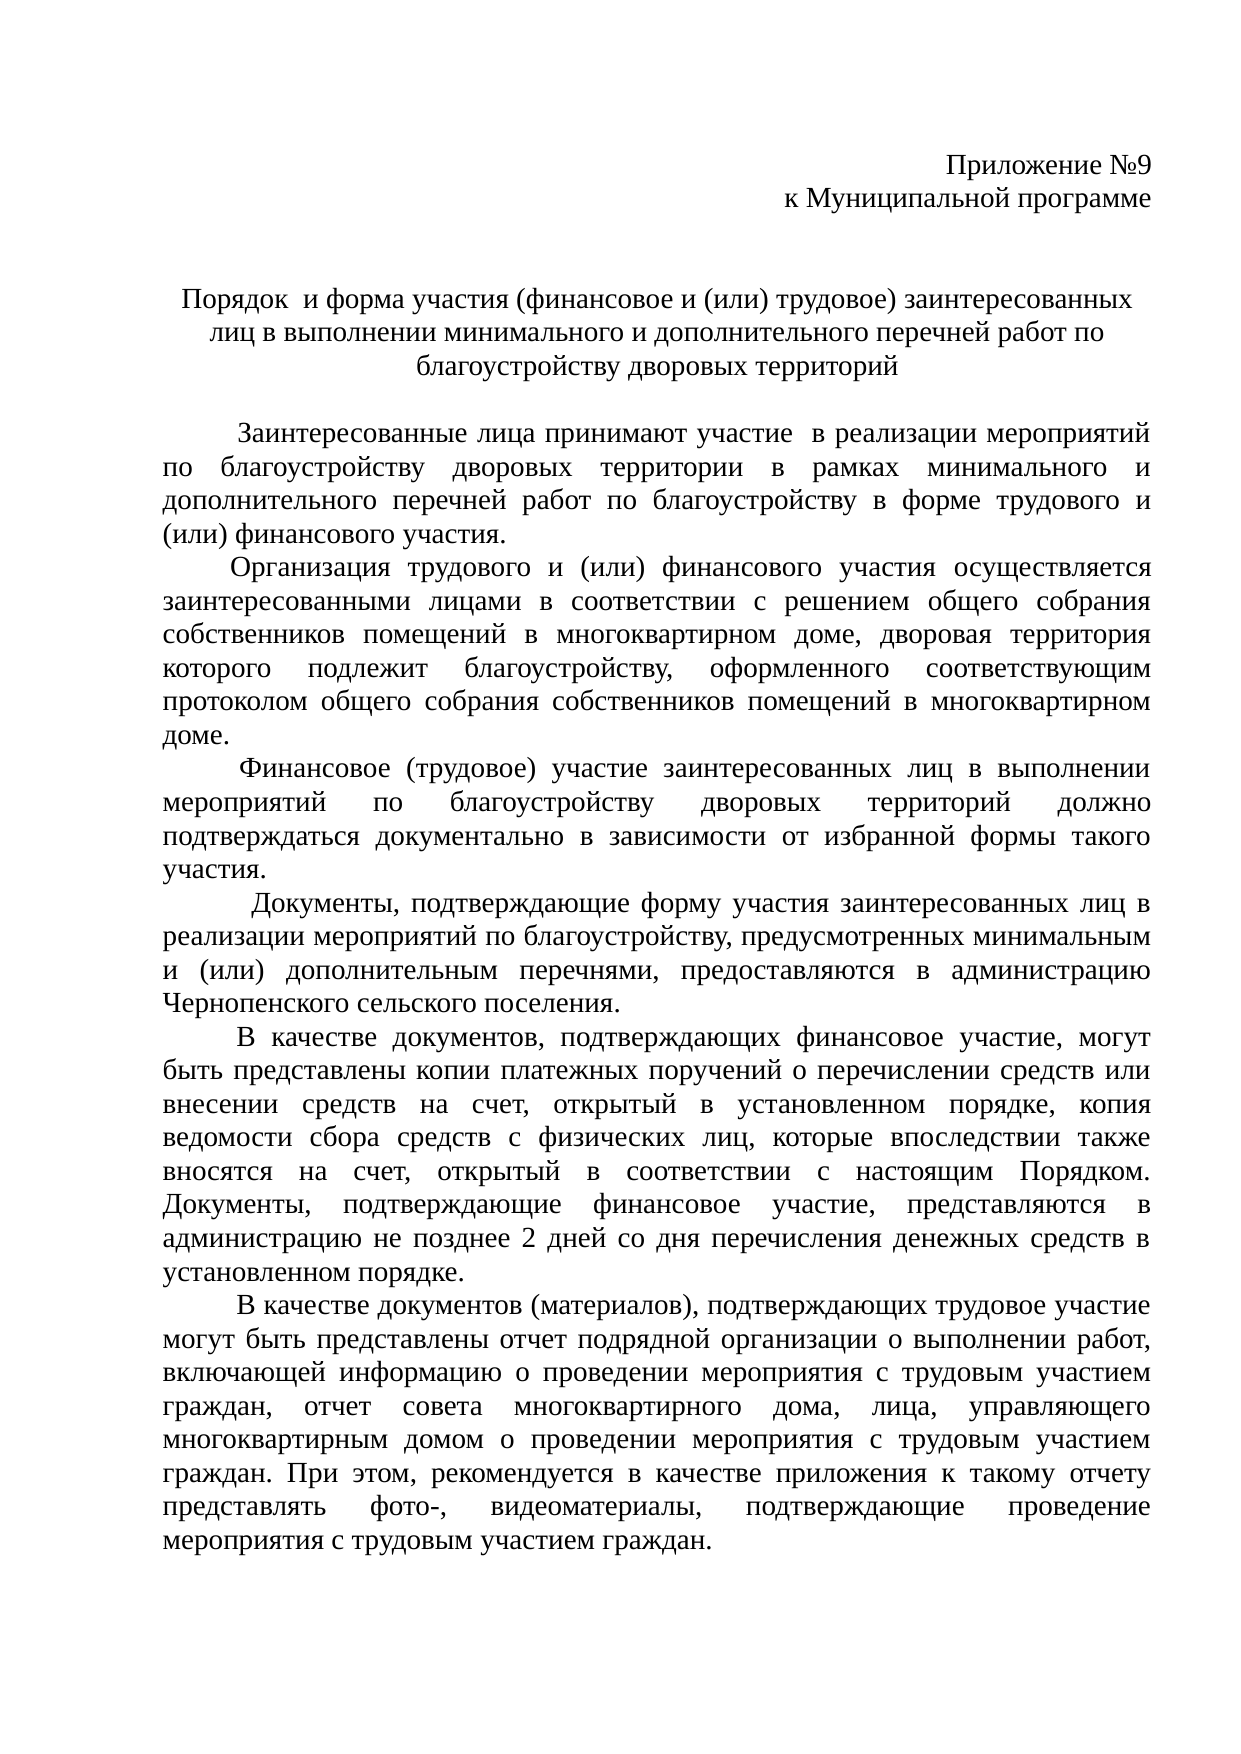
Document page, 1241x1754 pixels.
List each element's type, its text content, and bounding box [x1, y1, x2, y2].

text к Муниципальной программе [162, 180, 1152, 214]
text Порядок и форма участия (финансовое и (или) трудовое) заинтересованных лиц в выполнении минимального и дополнительного перечней работ по благоустройству дворовых территорий [162, 281, 1152, 382]
text В качестве документов (материалов), подтверждающих трудовое участие могут быть представлены отчет подрядной организации о выполнении работ, включающей информацию о проведении мероприятия с трудовым участием граждан, отчет совета многоквартирного дома, лица, управляющего многоквартирным домом о проведении мероприятия с трудовым участием граждан. При этом, рекомендуется в качестве приложения к такому отчету представлять фото-, видеоматериалы, подтверждающие проведение мероприятия с трудовым участием граждан. [162, 1287, 1152, 1556]
text Документы, подтверждающие форму участия заинтересованных лиц в реализации мероприятий по благоустройству, предусмотренных минимальным и (или) дополнительным перечнями, предоставляются в администрацию Чернопенского сельского поселения. [162, 885, 1152, 1019]
text В качестве документов, подтверждающих финансовое участие, могут быть представлены копии платежных поручений о перечислении средств или внесении средств на счет, открытый в установленном порядке, копия ведомости сбора средств с физических лиц, которые впоследствии также вносятся на счет, открытый в соответствии с настоящим Порядком. Документы, подтверждающие финансовое участие, представляются в администрацию не позднее 2 дней со дня перечисления денежных средств в установленном порядке. [162, 1019, 1152, 1287]
text Заинтересованные лица принимают участие в реализации мероприятий по благоустройству дворовых территории в рамках минимального и дополнительного перечней работ по благоустройству в форме трудового и (или) финансового участия. [162, 415, 1152, 549]
text Организация трудового и (или) финансового участия осуществляется заинтересованными лицами в соответствии с решением общего собрания собственников помещений в многоквартирном доме, дворовая территория которого подлежит благоустройству, оформленного соответствующим протоколом общего собрания собственников помещений в многоквартирном доме. [162, 549, 1152, 751]
text Приложение №9 [162, 147, 1152, 180]
text Финансовое (трудовое) участие заинтересованных лиц в выполнении мероприятий по благоустройству дворовых территорий должно подтверждаться документально в зависимости от избранной формы такого участия. [162, 751, 1152, 885]
